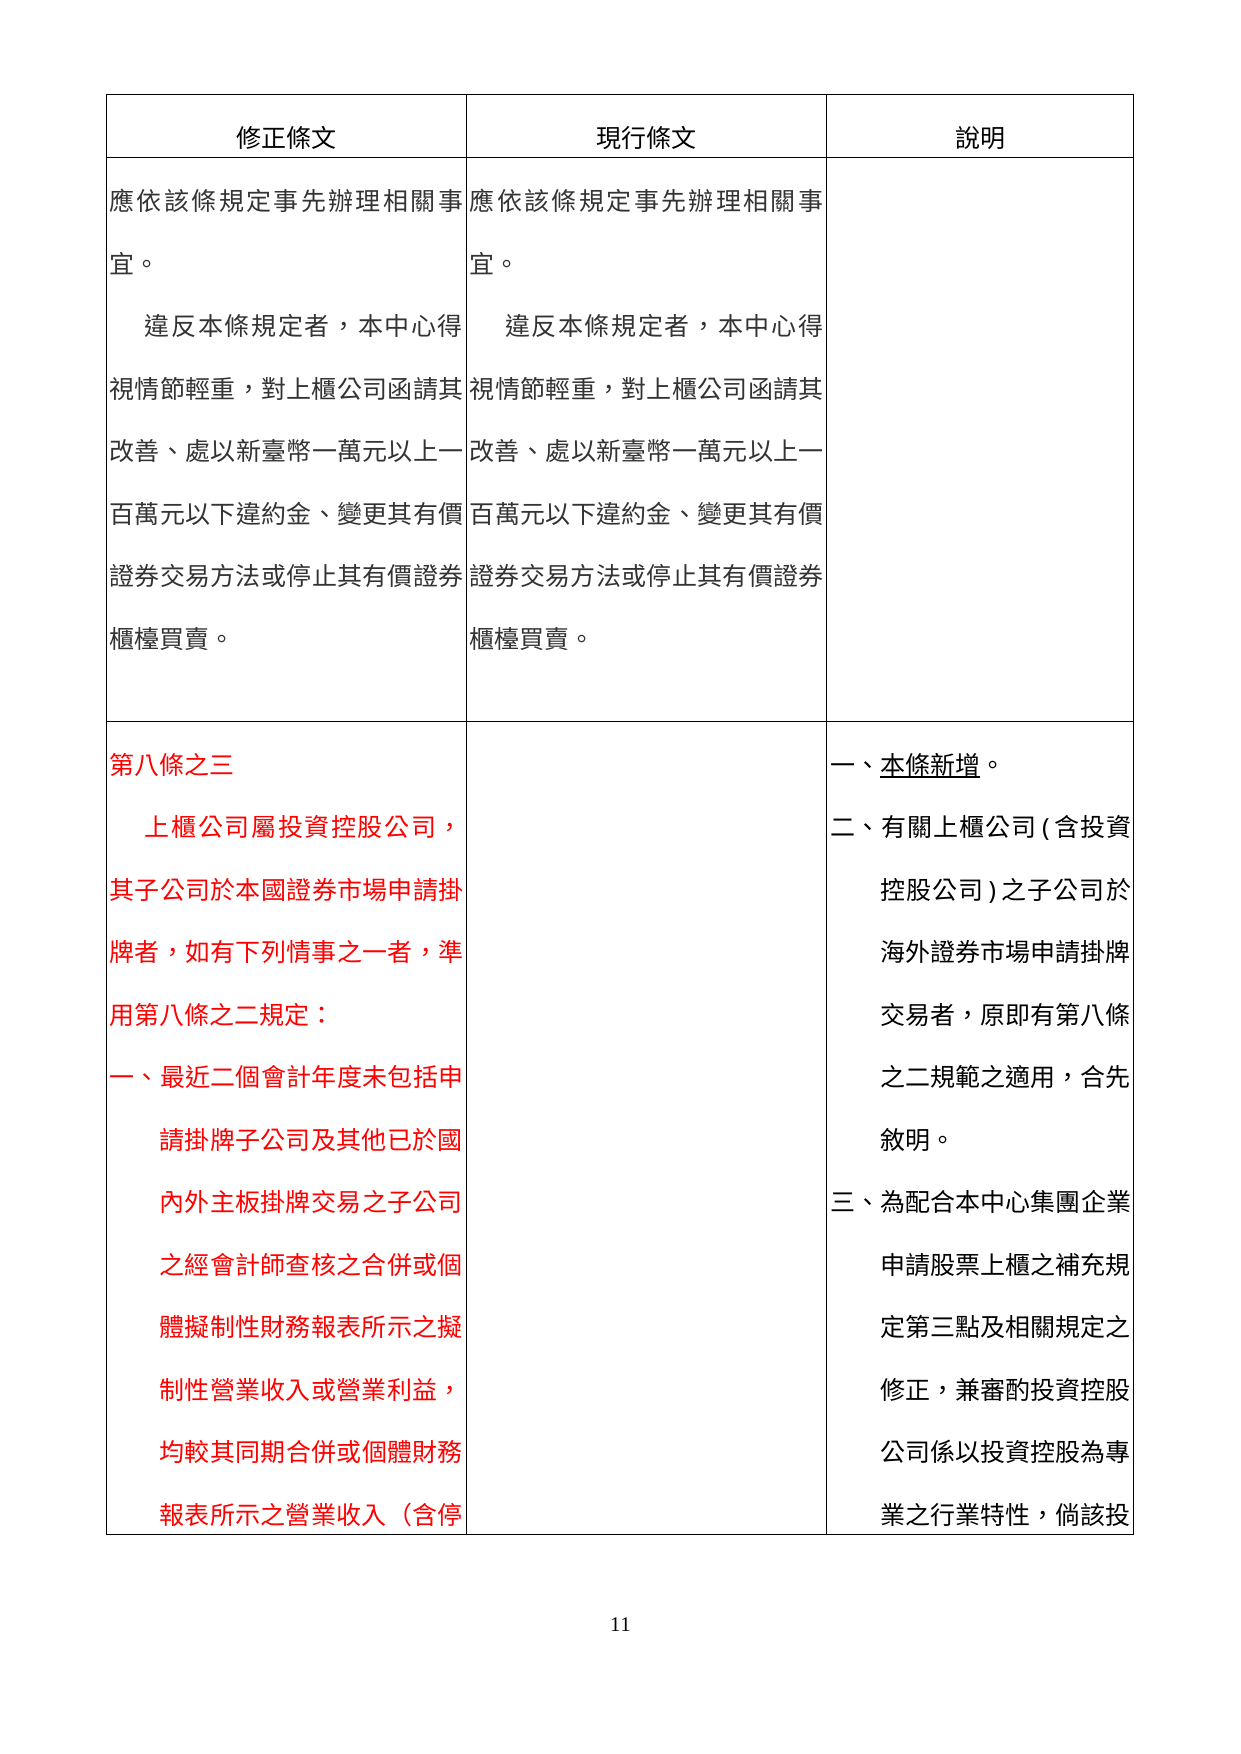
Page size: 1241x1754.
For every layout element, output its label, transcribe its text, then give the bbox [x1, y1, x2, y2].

table_header 現行條文 [467, 95, 826, 157]
table_header 說明 [827, 95, 1133, 157]
table_header 修正條文 [107, 95, 466, 157]
table_cell [827, 158, 1133, 721]
table_cell [467, 722, 826, 1534]
table_cell 應依該條規定事先辦理相關事宜。 違反本條規定者，本中心得視情節輕重，對上櫃公司函請其改善、處以新臺幣一萬元以上一百萬元以下違約金、變更其有價證券交易方法或停止其有價證券櫃檯買賣。 [467, 158, 826, 721]
table_cell 應依該條規定事先辦理相關事宜。 違反本條規定者，本中心得視情節輕重，對上櫃公司函請其改善、處以新臺幣一萬元以上一百萬元以下違約金、變更其有價證券交易方法或停止其有價證券櫃檯買賣。 [107, 158, 466, 721]
table_cell 第八條之三 上櫃公司屬投資控股公司，其子公司於本國證券市場申請掛牌者，如有下列情事之一者，準用第八條之二規定： 一、最近二個會計年度未包括申請掛牌子公司及其他已於國內外主板掛牌交易之子公司之經會計師查核之合併或個體擬制性財務報表所示之擬制性營業收入或營業利益，均較其同期合併或個體財務報表所示之營業收入（含停 [107, 722, 466, 1534]
table_cell 一、本條新增。 二、有關上櫃公司(含投資控股公司)之子公司於海外證券市場申請掛牌交易者，原即有第八條之二規範之適用，合先敘明。 三、為配合本中心集團企業申請股票上櫃之補充規定第三點及相關規定之修正，兼審酌投資控股公司係以投資控股為專業之行業特性，倘該投 [827, 722, 1133, 1534]
